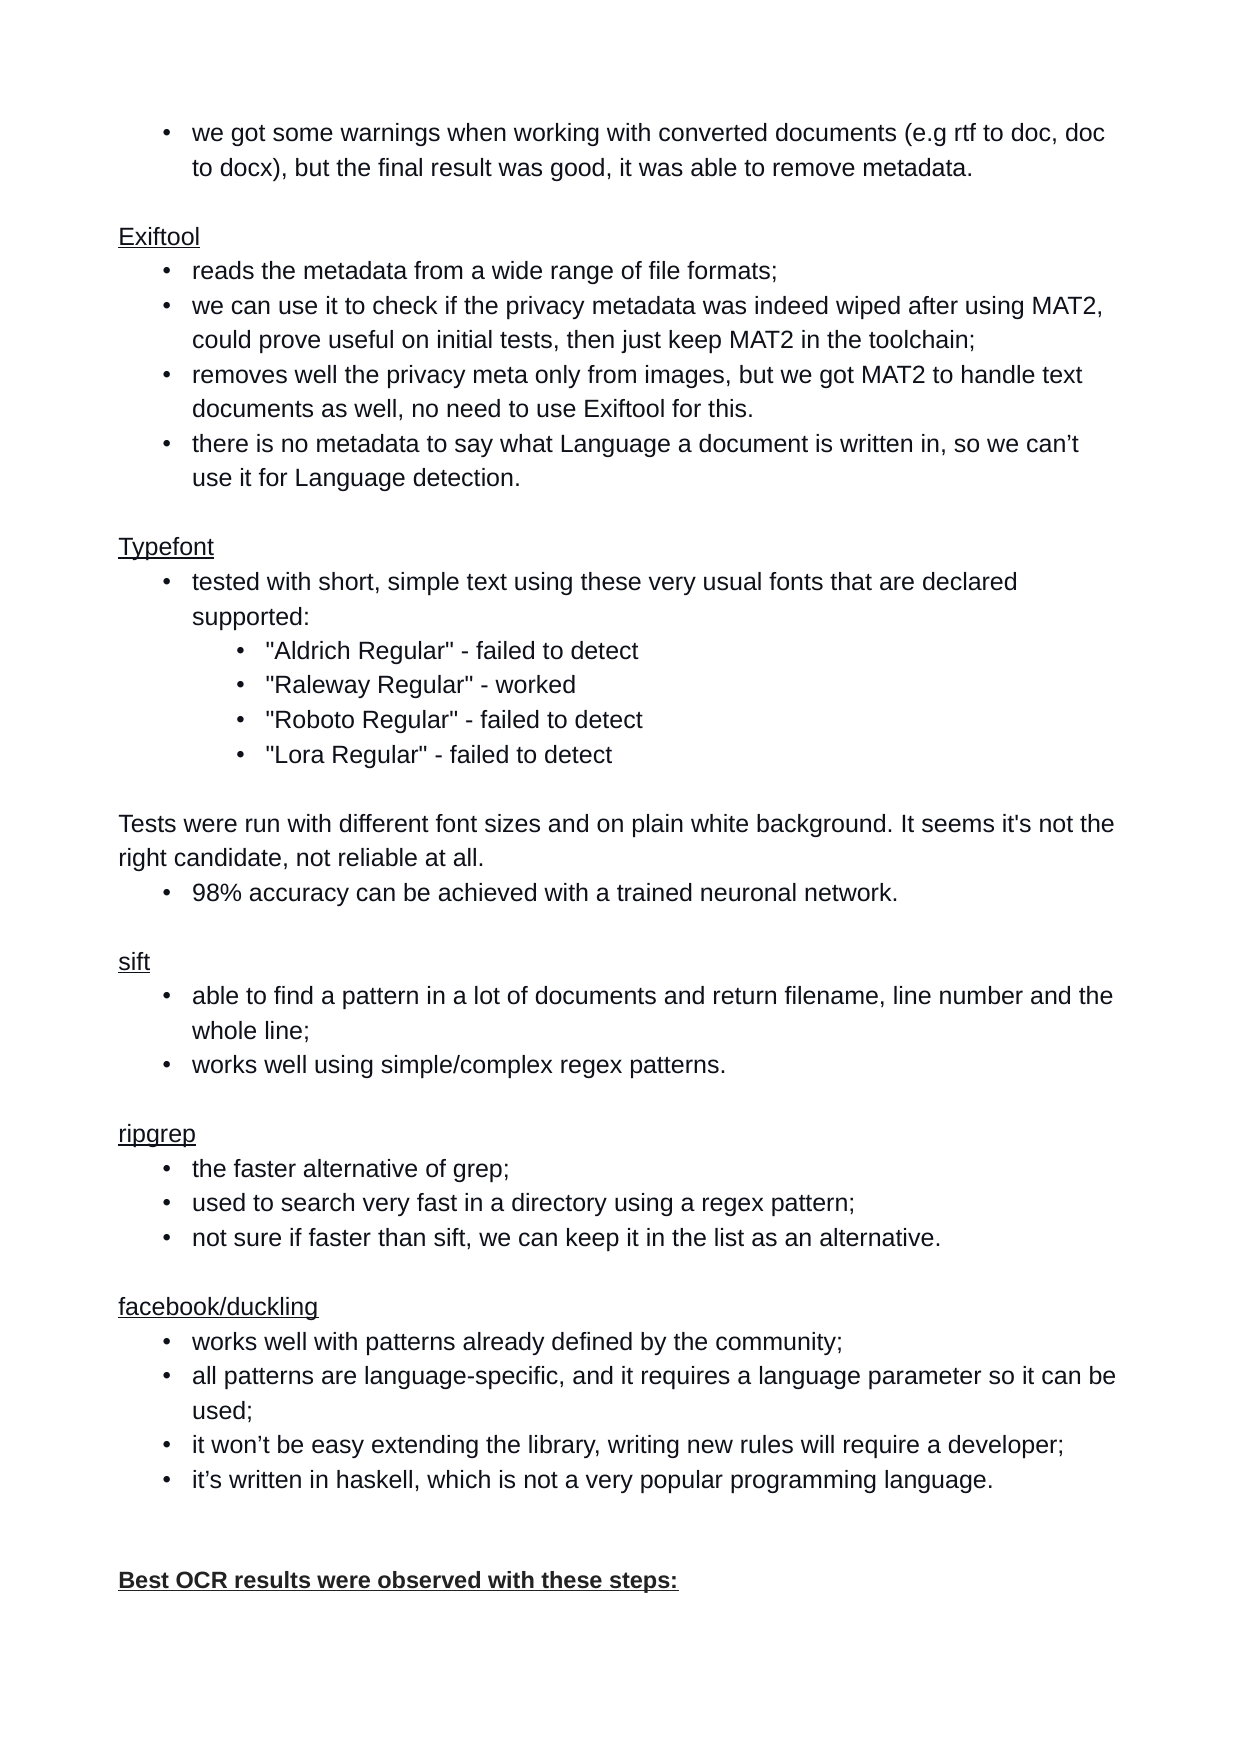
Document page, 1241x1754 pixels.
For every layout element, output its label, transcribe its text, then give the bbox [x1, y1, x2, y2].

list able to find a pattern in a lot of documents and return filename, line number and the whole line; [162, 981, 1122, 1044]
list "Roboto Regular" - failed to detect [236, 705, 1122, 734]
text Exiftool [118, 222, 1122, 250]
list works well using simple/complex regex patterns. [162, 1050, 1122, 1079]
list 98% accuracy can be achieved with a trained neuronal network. [162, 878, 1122, 907]
list "Lora Regular" - failed to detect [236, 740, 1122, 768]
list "Aldrich Regular" - failed to detect [236, 636, 1122, 665]
list tested with short, simple text using these very usual fonts that are declared supported: [162, 567, 1122, 630]
list we can use it to check if the privacy metadata was indeed wiped after using MAT2, could prove useful on initial tests, then just keep MAT2 in the toolchain; [162, 291, 1122, 354]
text Best OCR results were observed with these steps: [118, 1566, 1122, 1593]
list it won’t be easy extending the library, writing new rules will require a developer; [162, 1430, 1122, 1459]
list works well with patterns already defined by the community; [162, 1327, 1122, 1355]
list used to search very fast in a directory using a regex pattern; [162, 1188, 1122, 1217]
text sift [118, 947, 1122, 976]
text ripgrep [118, 1119, 1122, 1148]
list reads the metadata from a wide range of file formats; [162, 256, 1122, 285]
list "Raleway Regular" - worked [236, 671, 1122, 699]
list removes well the privacy meta only from images, but we got MAT2 to handle text documents as well, no need to use Exiftool for this. [162, 360, 1122, 423]
text Tests were run with different font sizes and on plain white background. It seems it's not the right candidate, not reliable at all. [118, 809, 1122, 872]
list not sure if faster than sift, we can keep it in the list as an alternative. [162, 1223, 1122, 1252]
text facebook/duckling [118, 1292, 1122, 1321]
list it’s written in haskell, which is not a very popular programming language. [162, 1465, 1122, 1494]
list the faster alternative of grep; [162, 1154, 1122, 1183]
list all patterns are language-specific, and it requires a language parameter so it can be used; [162, 1361, 1122, 1424]
list we got some warnings when working with converted documents (e.g rtf to doc, doc to docx), but the final result was good, it was able to remove metadata. [162, 118, 1122, 181]
list there is no metadata to say what Language a document is written in, so we can’t use it for Language detection. [162, 429, 1122, 492]
text Typefont [118, 532, 1122, 561]
